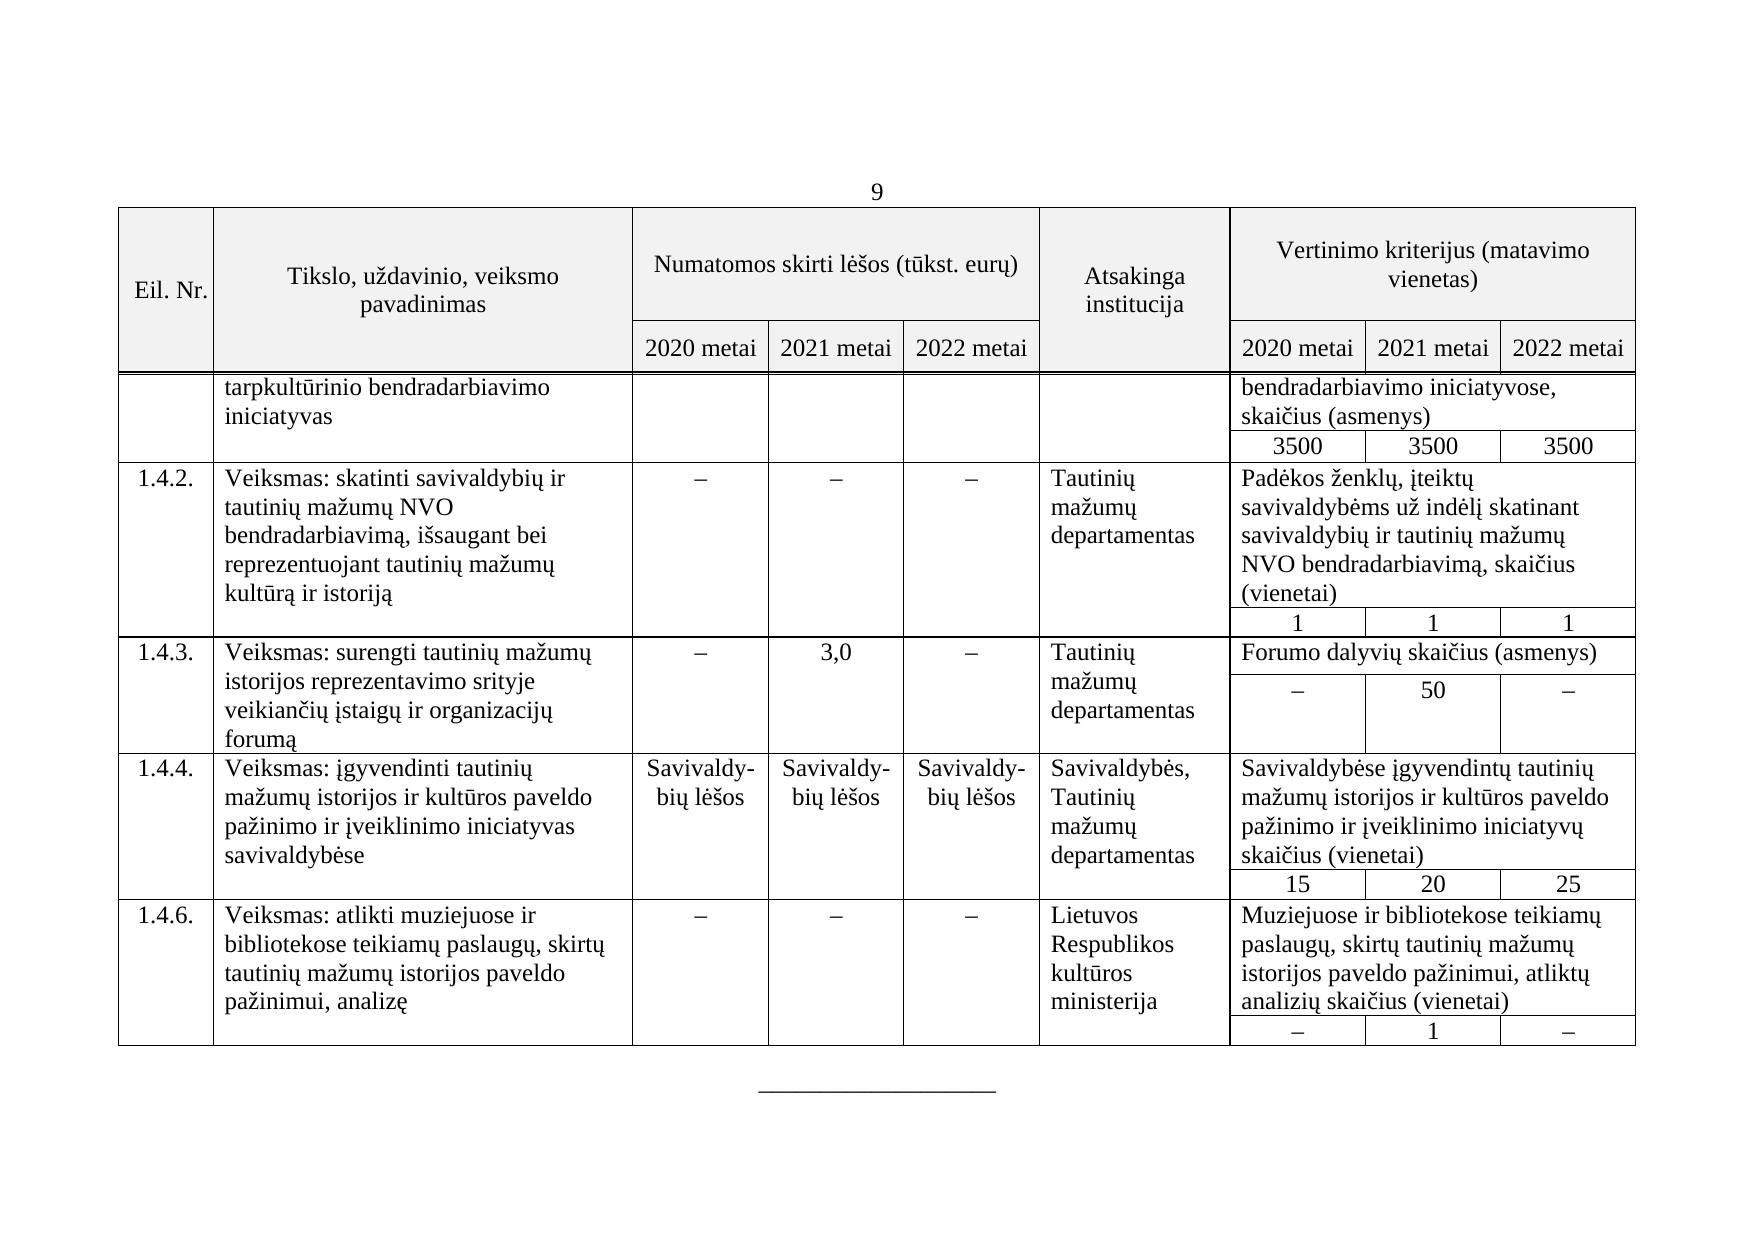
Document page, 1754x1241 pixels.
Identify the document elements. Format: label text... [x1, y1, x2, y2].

table_cell Tautinių mažumų departamentas [1040, 463, 1229, 636]
table_cell [1040, 375, 1229, 462]
table_cell 2022 metai [904, 321, 1039, 371]
table_cell Muziejuose ir bibliotekose teikiamų paslaugų, skirtų tautinių mažumų istorijos paveldo pažinimui, atliktų analizių skaičius (vienetai) [1231, 900, 1635, 1015]
table_cell – [633, 463, 768, 636]
table_cell – [1501, 1016, 1635, 1045]
table_cell 25 [1501, 870, 1635, 899]
table_cell – [904, 900, 1039, 1045]
table_header Numatomos skirti lėšos (tūkst. eurų) [633, 208, 1039, 320]
table_cell – [904, 638, 1039, 752]
table_cell 1.4.4. [119, 754, 213, 899]
table_cell Forumo dalyvių skaičius (asmenys) [1231, 638, 1635, 674]
table_cell [633, 375, 768, 462]
table_cell [119, 375, 213, 462]
table_cell 1 [1231, 608, 1365, 636]
table_cell 1 [1366, 608, 1500, 636]
table_cell bendradarbiavimo iniciatyvose, skaičius (asmenys) [1231, 375, 1635, 430]
table_cell 3500 [1501, 431, 1635, 462]
table_cell 3500 [1366, 431, 1500, 462]
table_cell Veiksmas: įgyvendinti tautinių mažumų istorijos ir kultūros paveldo pažinimo ir įveiklinimo iniciatyvas savivaldybėse [214, 754, 632, 899]
table_cell – [633, 638, 768, 752]
table_cell 2021 metai [769, 321, 903, 371]
table_cell 2021 metai [1366, 321, 1500, 371]
table_cell 2020 metai [1231, 321, 1365, 371]
table_cell Lietuvos Respublikos kultūros ministerija [1040, 900, 1229, 1045]
table_cell 1 [1501, 608, 1635, 636]
table_cell 1.4.2. [119, 463, 213, 636]
table_cell 3500 [1231, 431, 1365, 462]
table_cell [904, 375, 1039, 462]
table_cell 1.4.3. [119, 638, 213, 752]
table_cell 2022 metai [1501, 321, 1635, 371]
table_cell – [769, 900, 903, 1045]
table_cell 15 [1231, 870, 1365, 899]
table_cell Savivaldy-bių lėšos [904, 754, 1039, 899]
table_cell Veiksmas: skatinti savivaldybių ir tautinių mažumų NVO bendradarbiavimą, išsaugant bei reprezentuojant tautinių mažumų kultūrą ir istoriją [214, 463, 632, 636]
table_cell Tautinių mažumų departamentas [1040, 638, 1229, 752]
table_cell Veiksmas: surengti tautinių mažumų istorijos reprezentavimo srityje veikiančių įstaigų ir organizacijų forumą [214, 638, 632, 752]
table_cell tarpkultūrinio bendradarbiavimo iniciatyvas [214, 375, 632, 462]
table_cell Savivaldybės, Tautinių mažumų departamentas [1040, 754, 1229, 899]
table_cell – [1231, 675, 1365, 752]
table_cell Padėkos ženklų, įteiktų savivaldybėms už indėlį skatinant savivaldybių ir tautinių mažumų NVO bendradarbiavimą, skaičius (vienetai) [1231, 463, 1635, 607]
table_cell 50 [1366, 675, 1500, 752]
table_cell – [904, 463, 1039, 636]
table_header Atsakinga institucija [1040, 208, 1229, 371]
table_cell – [633, 900, 768, 1045]
table_cell 1 [1366, 1016, 1500, 1045]
table_cell 3,0 [769, 638, 903, 752]
table_cell Savivaldybėse įgyvendintų tautinių mažumų istorijos ir kultūros paveldo pažinimo ir įveiklinimo iniciatyvų skaičius (vienetai) [1231, 754, 1635, 868]
table_cell [769, 375, 903, 462]
table_cell – [769, 463, 903, 636]
table_cell – [1231, 1016, 1365, 1045]
text ––––––––––––––––––– [118, 1075, 1636, 1103]
table_cell 1.4.6. [119, 900, 213, 1045]
table_cell – [1501, 675, 1635, 752]
table_cell Savivaldy-bių lėšos [633, 754, 768, 899]
table_header Tikslo, uždavinio, veiksmo pavadinimas [214, 208, 632, 371]
table_cell 20 [1366, 870, 1500, 899]
table_header Vertinimo kriterijus (matavimo vienetas) [1231, 208, 1635, 320]
table_cell Veiksmas: atlikti muziejuose ir bibliotekose teikiamų paslaugų, skirtų tautinių mažumų istorijos paveldo pažinimui, analizę [214, 900, 632, 1045]
table_cell 2020 metai [633, 321, 768, 371]
table_header Eil. Nr. [119, 208, 213, 371]
table_cell Savivaldy-bių lėšos [769, 754, 903, 899]
